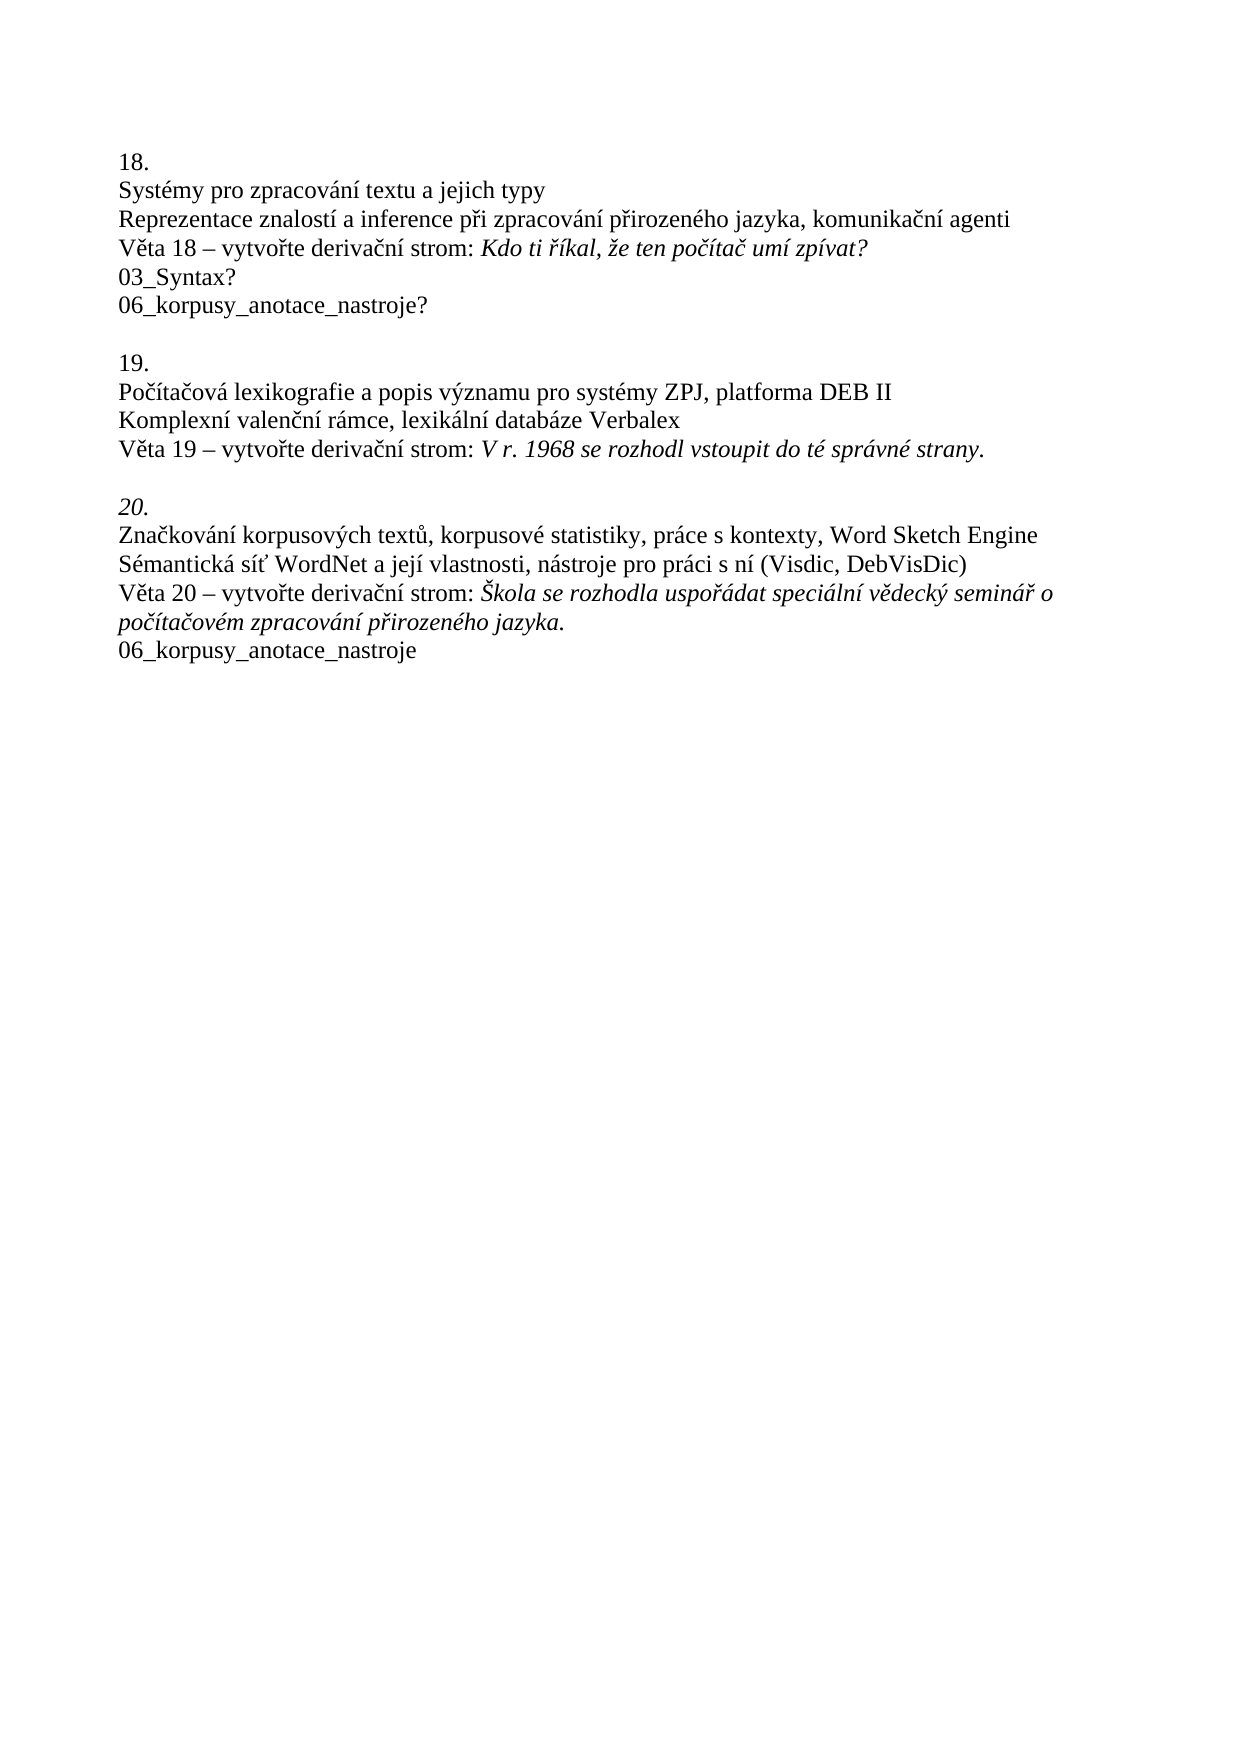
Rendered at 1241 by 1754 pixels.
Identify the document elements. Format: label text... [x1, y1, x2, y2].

text Sémantická síť WordNet a její vlastnosti, nástroje pro práci s ní (Visdic, DebVisDic) [118, 549, 1122, 578]
text Komplexní valenční rámce, lexikální databáze Verbalex [118, 406, 1122, 434]
text 18. [118, 147, 1122, 176]
text Věta 18 – vytvořte derivační strom: Kdo ti říkal, že ten počítač umí zpívat? [118, 233, 1122, 262]
text Počítačová lexikografie a popis významu pro systémy ZPJ, platforma DEB II [118, 377, 1122, 406]
text Věta 20 – vytvořte derivační strom: Škola se rozhodla uspořádat speciální vědecký seminář o počítačovém zpracování přirozeného jazyka. [118, 578, 1122, 636]
text 06_korpusy_anotace_nastroje? [118, 291, 1122, 319]
text 06_korpusy_anotace_nastroje [118, 636, 1122, 664]
text 19. [118, 348, 1122, 377]
text Značkování korpusových textů, korpusové statistiky, práce s kontexty, Word Sketch Engine [118, 521, 1122, 549]
text Věta 19 – vytvořte derivační strom: V r. 1968 se rozhodl vstoupit do té správné strany. [118, 434, 1122, 463]
text Reprezentace znalostí a inference při zpracování přirozeného jazyka, komunikační agenti [118, 204, 1122, 233]
text 20. [118, 492, 1122, 521]
text 03_Syntax? [118, 262, 1122, 291]
text Systémy pro zpracování textu a jejich typy [118, 176, 1122, 204]
